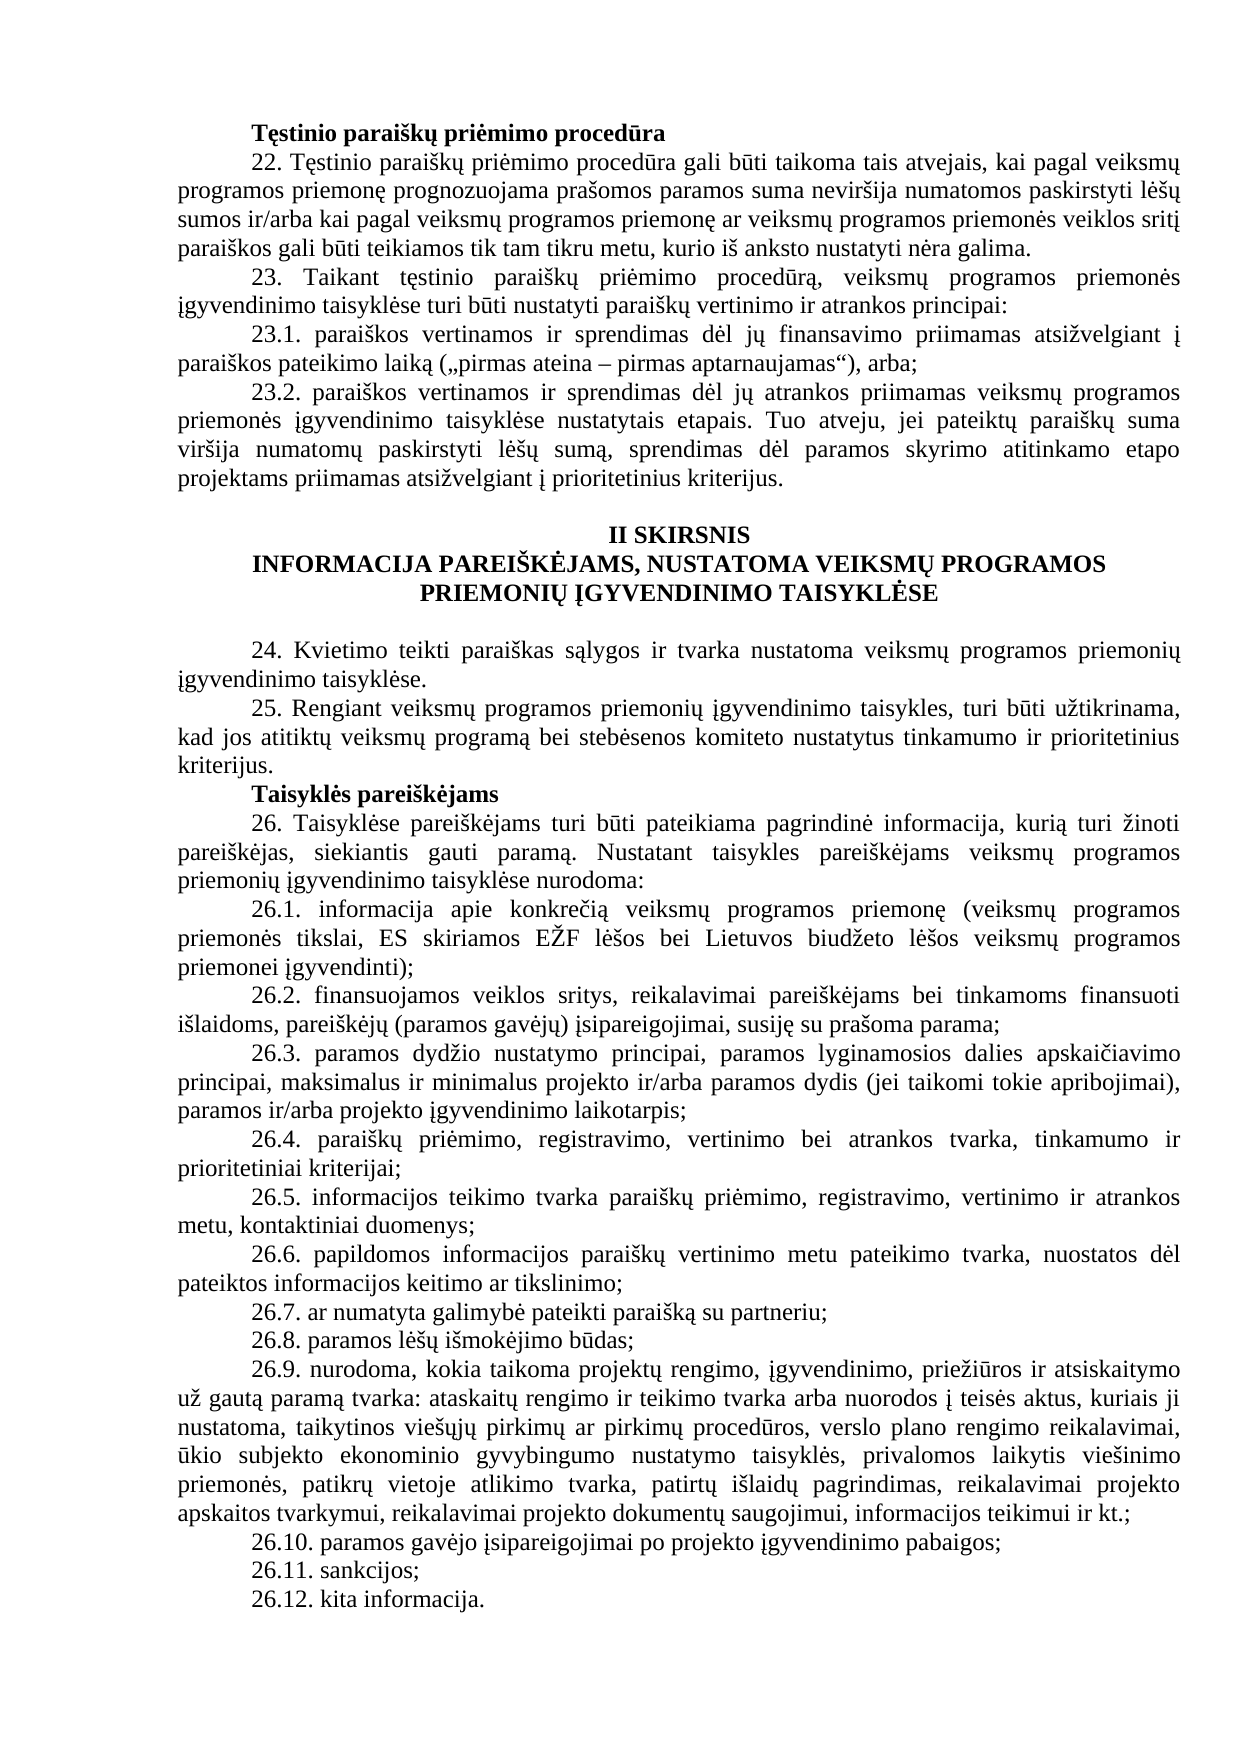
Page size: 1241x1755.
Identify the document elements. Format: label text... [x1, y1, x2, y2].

text INFORMACIJA PAREIŠKĖJAMS, NUSTATOMA VEIKSMŲ PROGRAMOS PRIEMONIŲ ĮGYVENDINIMO TAISYKLĖSE [177, 549, 1181, 607]
text 26.5. informacijos teikimo tvarka paraiškų priėmimo, registravimo, vertinimo ir atrankos metu, kontaktiniai duomenys; [177, 1182, 1181, 1239]
text Taisyklės pareiškėjams [177, 779, 1181, 808]
text 26. Taisyklėse pareiškėjams turi būti pateikiama pagrindinė informacija, kurią turi žinoti pareiškėjas, siekiantis gauti paramą. Nustatant taisykles pareiškėjams veiksmų programos priemonių įgyvendinimo taisyklėse nurodoma: [177, 808, 1181, 894]
text 26.10. paramos gavėjo įsipareigojimai po projekto įgyvendinimo pabaigos; [177, 1527, 1181, 1556]
text 26.4. paraiškų priėmimo, registravimo, vertinimo bei atrankos tvarka, tinkamumo ir prioritetiniai kriterijai; [177, 1124, 1181, 1182]
text 26.11. sankcijos; [177, 1556, 1181, 1584]
text 23. Taikant tęstinio paraiškų priėmimo procedūrą, veiksmų programos priemonės įgyvendinimo taisyklėse turi būti nustatyti paraiškų vertinimo ir atrankos principai: [177, 262, 1181, 319]
text 26.7. ar numatyta galimybė pateikti paraišką su partneriu; [177, 1297, 1181, 1326]
text 22. Tęstinio paraiškų priėmimo procedūra gali būti taikoma tais atvejais, kai pagal veiksmų programos priemonę prognozuojama prašomos paramos suma neviršija numatomos paskirstyti lėšų sumos ir/arba kai pagal veiksmų programos priemonę ar veiksmų programos priemonės veiklos sritį paraiškos gali būti teikiamos tik tam tikru metu, kurio iš anksto nustatyti nėra galima. [177, 147, 1181, 262]
text 26.12. kita informacija. [177, 1584, 1181, 1613]
text 26.6. papildomos informacijos paraiškų vertinimo metu pateikimo tvarka, nuostatos dėl pateiktos informacijos keitimo ar tikslinimo; [177, 1239, 1181, 1297]
text II SKIRSNIS [177, 521, 1181, 549]
text 26.2. finansuojamos veiklos sritys, reikalavimai pareiškėjams bei tinkamoms finansuoti išlaidoms, pareiškėjų (paramos gavėjų) įsipareigojimai, susiję su prašoma parama; [177, 981, 1181, 1038]
text 26.3. paramos dydžio nustatymo principai, paramos lyginamosios dalies apskaičiavimo principai, maksimalus ir minimalus projekto ir/arba paramos dydis (jei taikomi tokie apribojimai), paramos ir/arba projekto įgyvendinimo laikotarpis; [177, 1038, 1181, 1124]
text 26.9. nurodoma, kokia taikoma projektų rengimo, įgyvendinimo, priežiūros ir atsiskaitymo už gautą paramą tvarka: ataskaitų rengimo ir teikimo tvarka arba nuorodos į teisės aktus, kuriais ji nustatoma, taikytinos viešųjų pirkimų ar pirkimų procedūros, verslo plano rengimo reikalavimai, ūkio subjekto ekonominio gyvybingumo nustatymo taisyklės, privalomos laikytis viešinimo priemonės, patikrų vietoje atlikimo tvarka, patirtų išlaidų pagrindimas, reikalavimai projekto apskaitos tvarkymui, reikalavimai projekto dokumentų saugojimui, informacijos teikimui ir kt.; [177, 1354, 1181, 1527]
text 23.2. paraiškos vertinamos ir sprendimas dėl jų atrankos priimamas veiksmų programos priemonės įgyvendinimo taisyklėse nustatytais etapais. Tuo atveju, jei pateiktų paraiškų suma viršija numatomų paskirstyti lėšų sumą, sprendimas dėl paramos skyrimo atitinkamo etapo projektams priimamas atsižvelgiant į prioritetinius kriterijus. [177, 377, 1181, 492]
text 24. Kvietimo teikti paraiškas sąlygos ir tvarka nustatoma veiksmų programos priemonių įgyvendinimo taisyklėse. [177, 636, 1181, 693]
text 26.1. informacija apie konkrečią veiksmų programos priemonę (veiksmų programos priemonės tikslai, ES skiriamos EŽF lėšos bei Lietuvos biudžeto lėšos veiksmų programos priemonei įgyvendinti); [177, 894, 1181, 981]
text 25. Rengiant veiksmų programos priemonių įgyvendinimo taisykles, turi būti užtikrinama, kad jos atitiktų veiksmų programą bei stebėsenos komiteto nustatytus tinkamumo ir prioritetinius kriterijus. [177, 693, 1181, 779]
text Tęstinio paraiškų priėmimo procedūra [177, 118, 1181, 147]
text 23.1. paraiškos vertinamos ir sprendimas dėl jų finansavimo priimamas atsižvelgiant į paraiškos pateikimo laiką („pirmas ateina – pirmas aptarnaujamas“), arba; [177, 319, 1181, 377]
text 26.8. paramos lėšų išmokėjimo būdas; [177, 1326, 1181, 1354]
